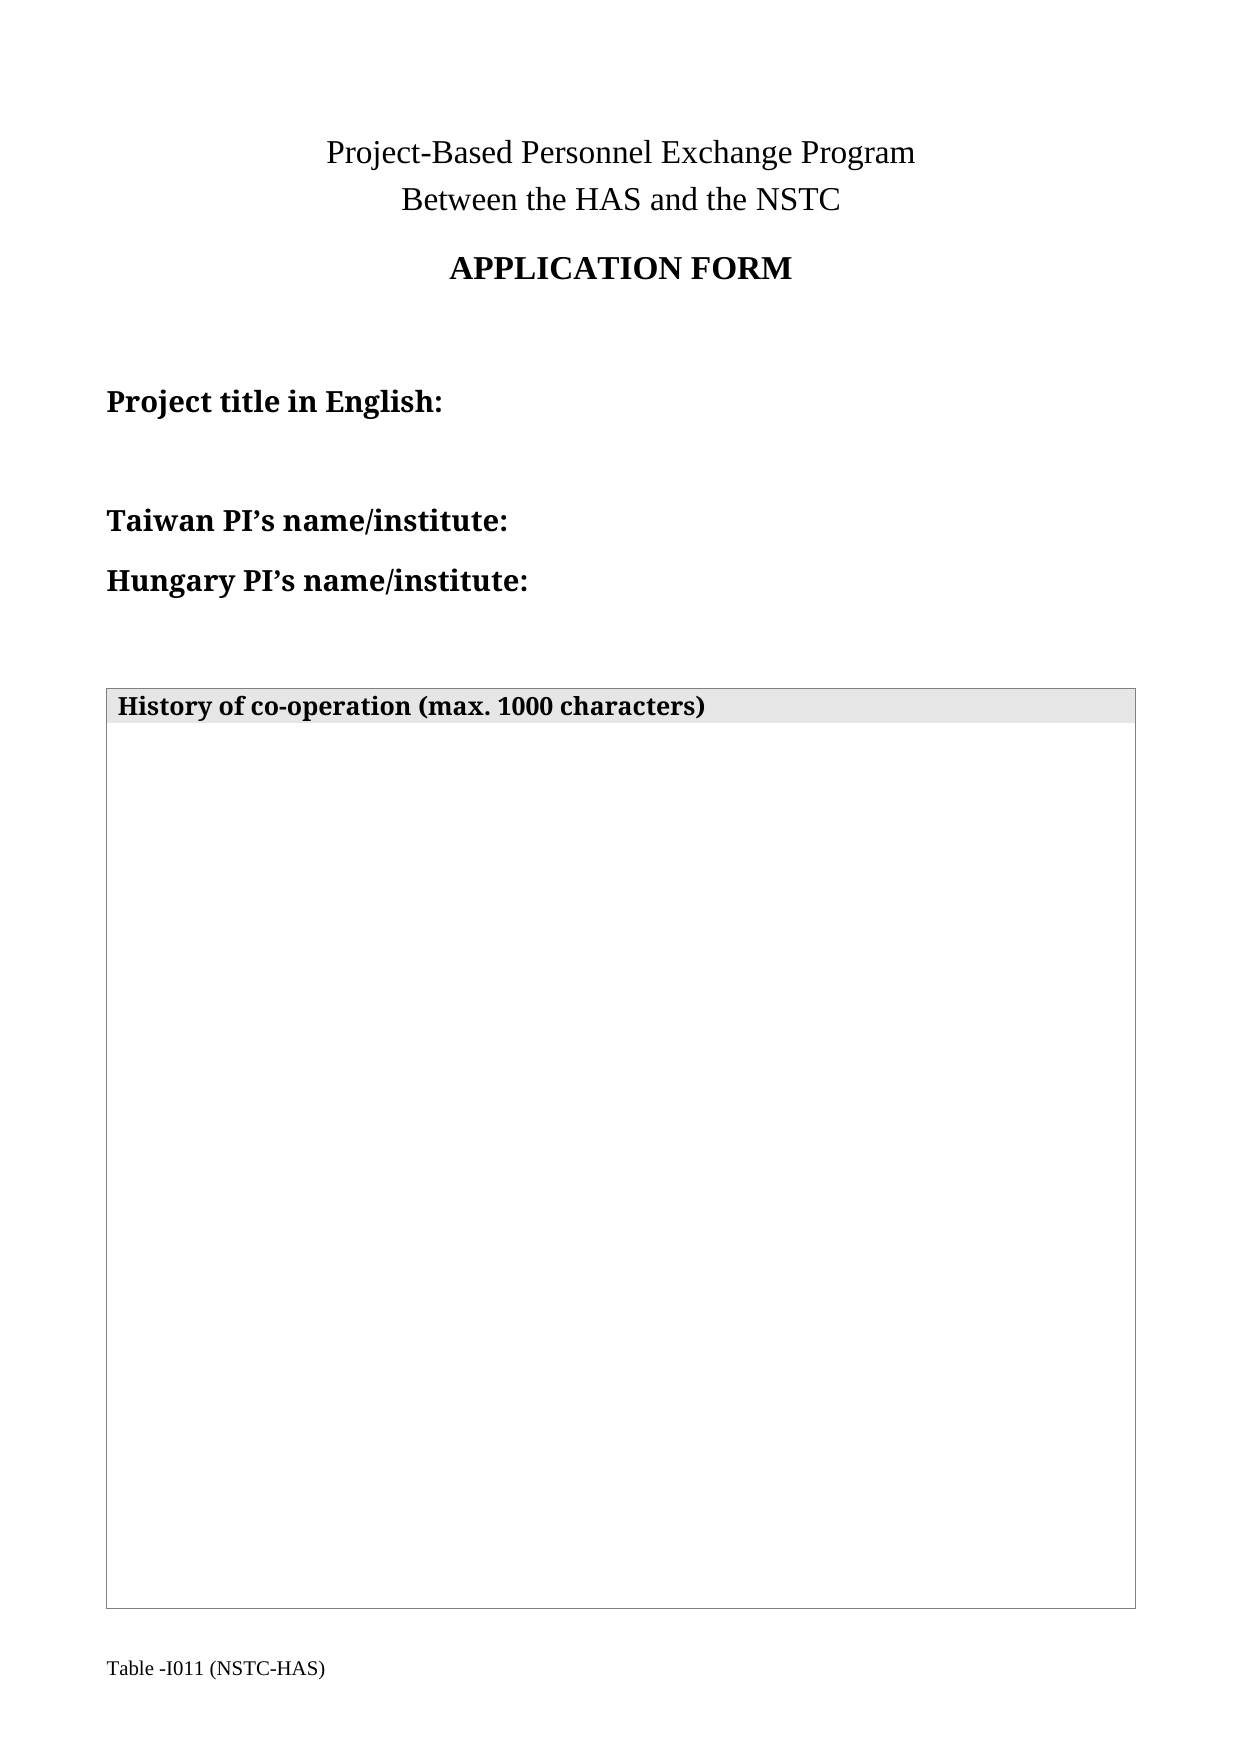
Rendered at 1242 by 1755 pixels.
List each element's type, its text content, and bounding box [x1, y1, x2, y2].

text Between the HAS and the NSTC [106, 179, 1135, 217]
table_cell [107, 723, 1135, 1608]
subtitle APPLICATION FORM [106, 248, 1135, 286]
text Project-Based Personnel Exchange Program [106, 132, 1135, 170]
table_header History of co-operation (max. 1000 characters) [107, 689, 1135, 723]
text Hungary PI’s name/institute: [106, 560, 1144, 599]
text Taiwan PI’s name/institute: [106, 500, 1144, 540]
text Project title in English: [106, 381, 1144, 421]
